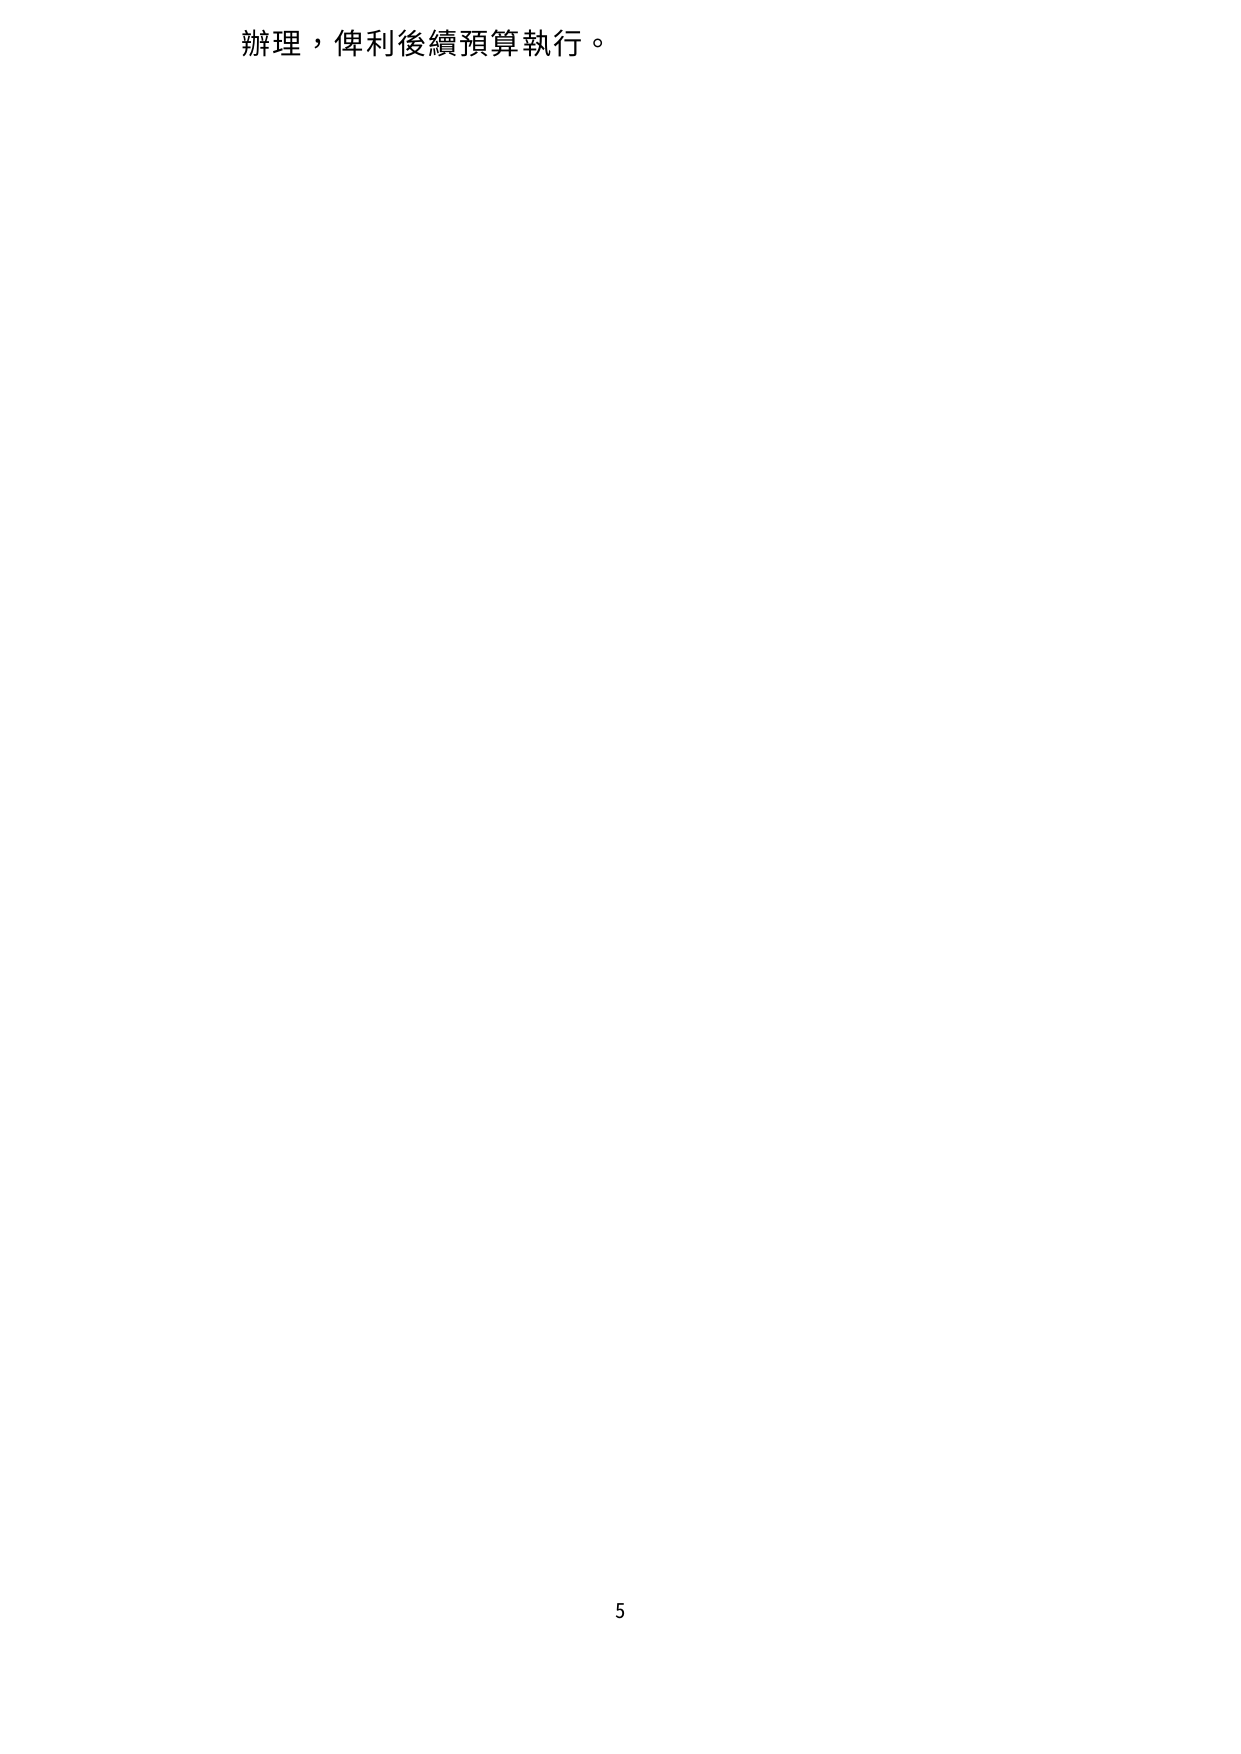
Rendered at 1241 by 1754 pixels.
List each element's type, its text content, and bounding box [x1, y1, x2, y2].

text 綜上，客委會114年度預算案編列3億3,844萬2千元辦理「躍進主流計畫」，較113年預算數增幅逾8成，其中獎補助費編列2億501萬5千元，將賡續依補助要點獎勵扶持客家多元影視之傳播內容製作並落實總統客家新政，惟111年度該獎補助費之預算執行率僅16.67%，113年截至8月底止，執行率為33.20%，允宜將申請及審核等相關作業流程提前辦理，俾利後續預算執行。 [236, 0, 1063, 62]
